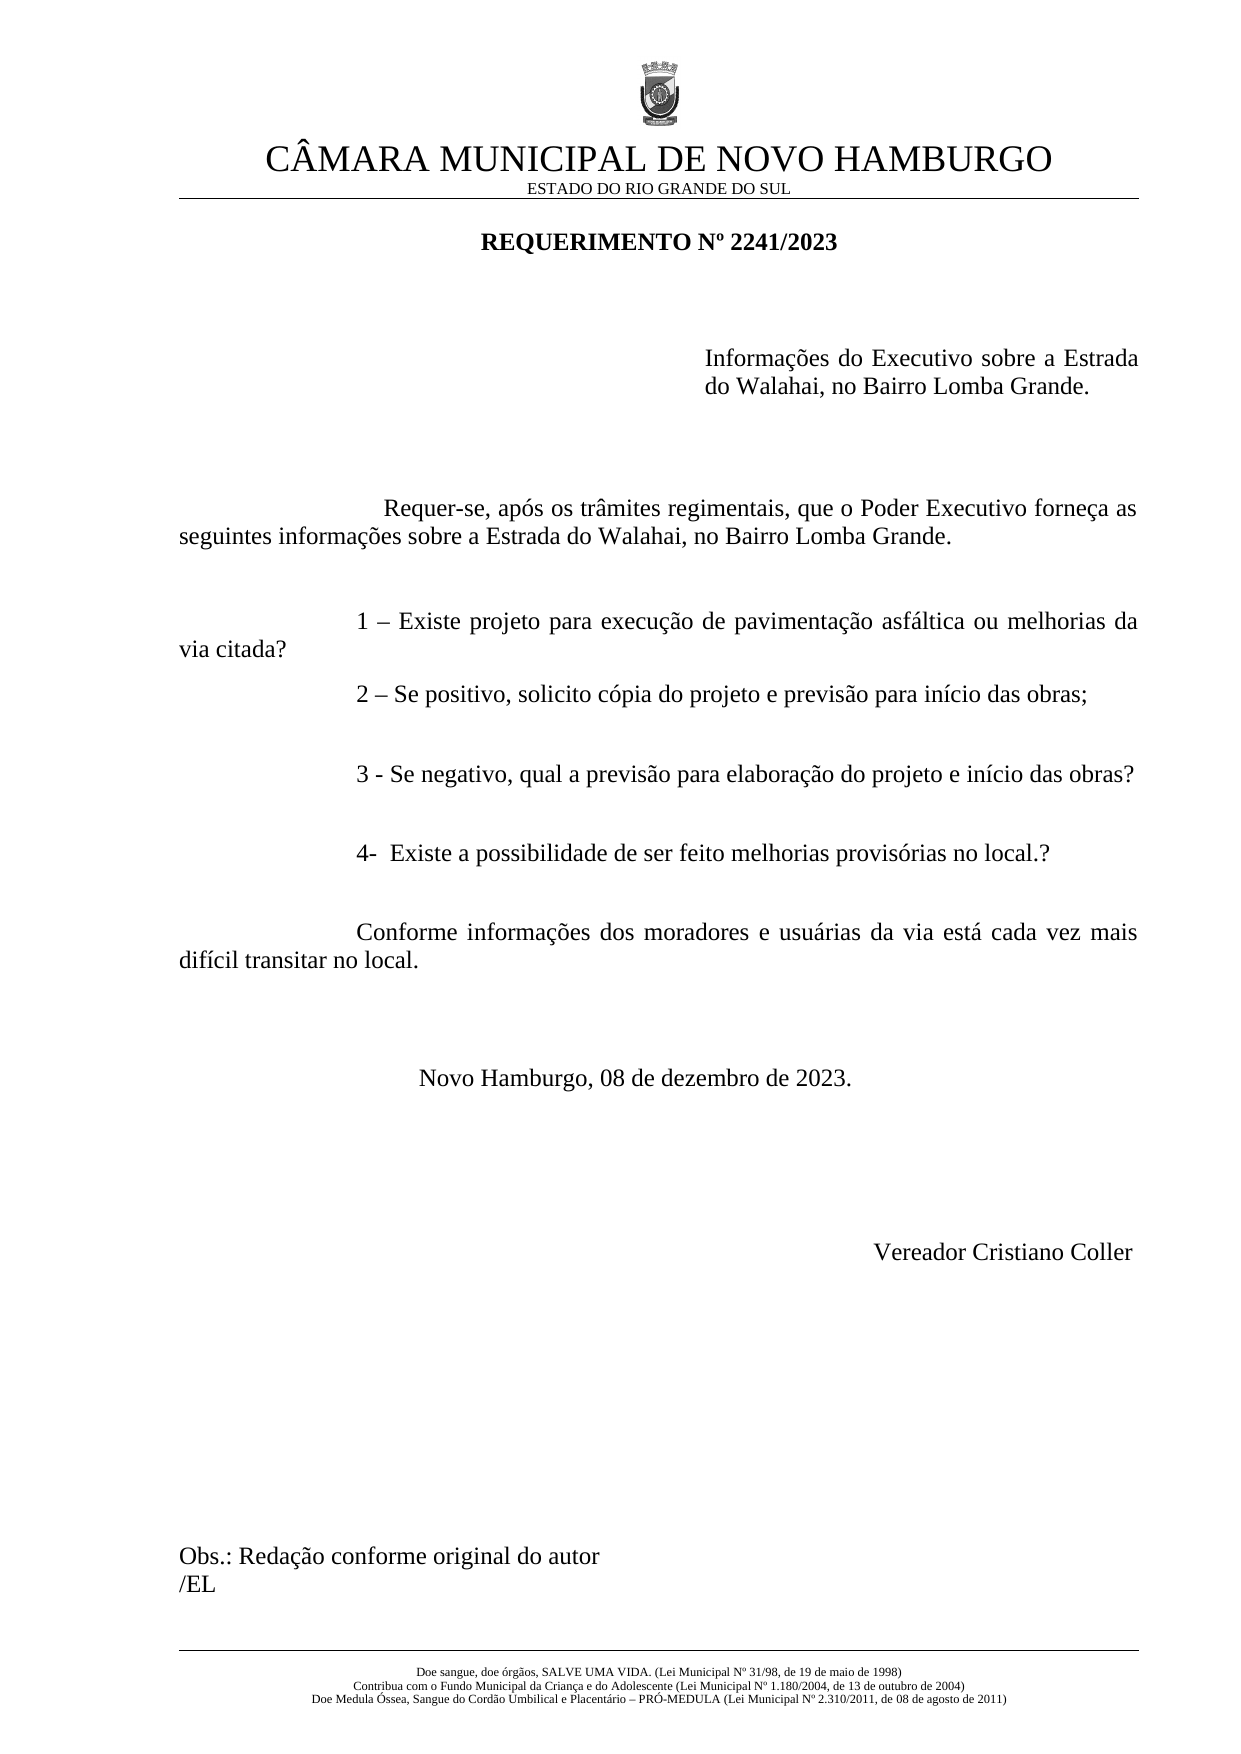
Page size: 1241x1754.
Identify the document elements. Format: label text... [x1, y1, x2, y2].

text Requer-se, após os trâmites regimentais, que o Poder Executivo forneça as seguintes informações sobre a Estrada do Walahai, no Bairro Lomba Grande. [179, 494, 1139, 550]
text Conforme informações dos moradores e usuárias da via está cada vez mais difícil transitar no local. [179, 918, 1139, 973]
title REQUERIMENTO Nº 2241/2023 [179, 228, 1139, 256]
text 4- Existe a possibilidade de ser feito melhorias provisórias no local.? [179, 839, 1139, 867]
text Vereador Cristiano Coller [179, 1238, 1139, 1265]
text 1 – Existe projeto para execução de pavimentação asfáltica ou melhorias da via citada? [179, 607, 1139, 663]
text /EL [179, 1570, 1139, 1598]
text 3 - Se negativo, qual a previsão para elaboração do projeto e início das obras? [179, 760, 1139, 787]
text Novo Hamburgo, 08 de dezembro de 2023. [179, 1064, 1139, 1092]
text Obs.: Redação conforme original do autor [179, 1542, 1139, 1570]
text 2 – Se positivo, solicito cópia do projeto e previsão para início das obras; [179, 681, 1139, 708]
text Informações do Executivo sobre a Estrada do Walahai, no Bairro Lomba Grande. [704, 344, 1139, 400]
